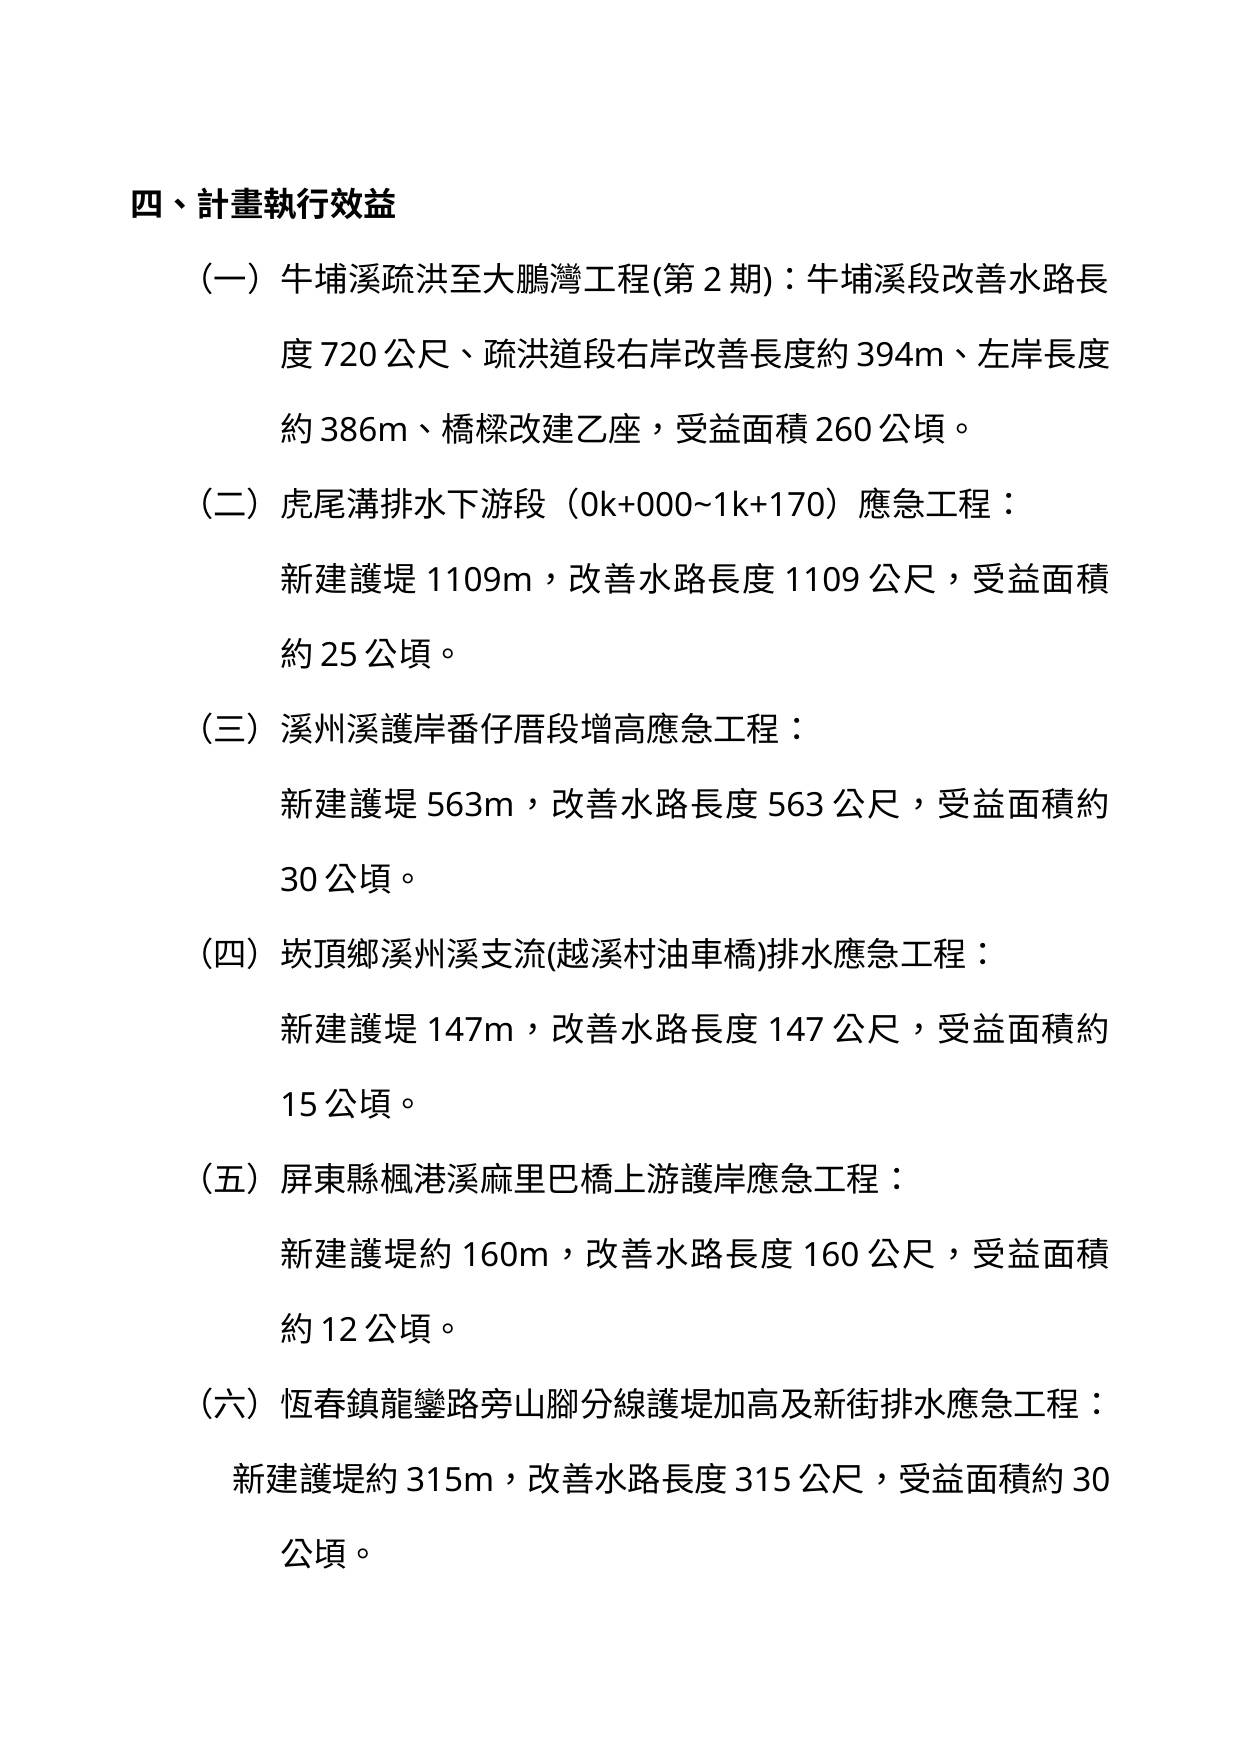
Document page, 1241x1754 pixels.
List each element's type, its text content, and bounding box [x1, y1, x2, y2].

text （二）虎尾溝排水下游段（0k+000~1k+170）應急工程： [180, 464, 1110, 539]
text 四、計畫執行效益 [130, 164, 1110, 239]
text 新建護堤563m，改善水路長度563公尺，受益面積約30公頃。 [280, 764, 1110, 914]
text （一）牛埔溪疏洪至大鵬灣工程(第2期)：牛埔溪段改善水路長度720公尺、疏洪道段右岸改善長度約394m、左岸長度約386m、橋樑改建乙座，受益面積260公頃。 [180, 239, 1110, 464]
text （五）屏東縣楓港溪麻里巴橋上游護岸應急工程： [180, 1139, 1110, 1214]
text 新建護堤約315m，改善水路長度315公尺，受益面積約30公頃。 [180, 1439, 1110, 1589]
text 新建護堤147m，改善水路長度147公尺，受益面積約15公頃。 [280, 989, 1110, 1139]
text 新建護堤約160m，改善水路長度160公尺，受益面積約12公頃。 [280, 1214, 1110, 1364]
text （三）溪州溪護岸番仔厝段增高應急工程： [180, 689, 1110, 764]
text 新建護堤1109m，改善水路長度1109公尺，受益面積約25公頃。 [280, 539, 1110, 689]
text （六）恆春鎮龍鑾路旁山腳分線護堤加高及新街排水應急工程： [180, 1364, 1110, 1439]
text （四）崁頂鄉溪州溪支流(越溪村油車橋)排水應急工程： [180, 914, 1110, 989]
